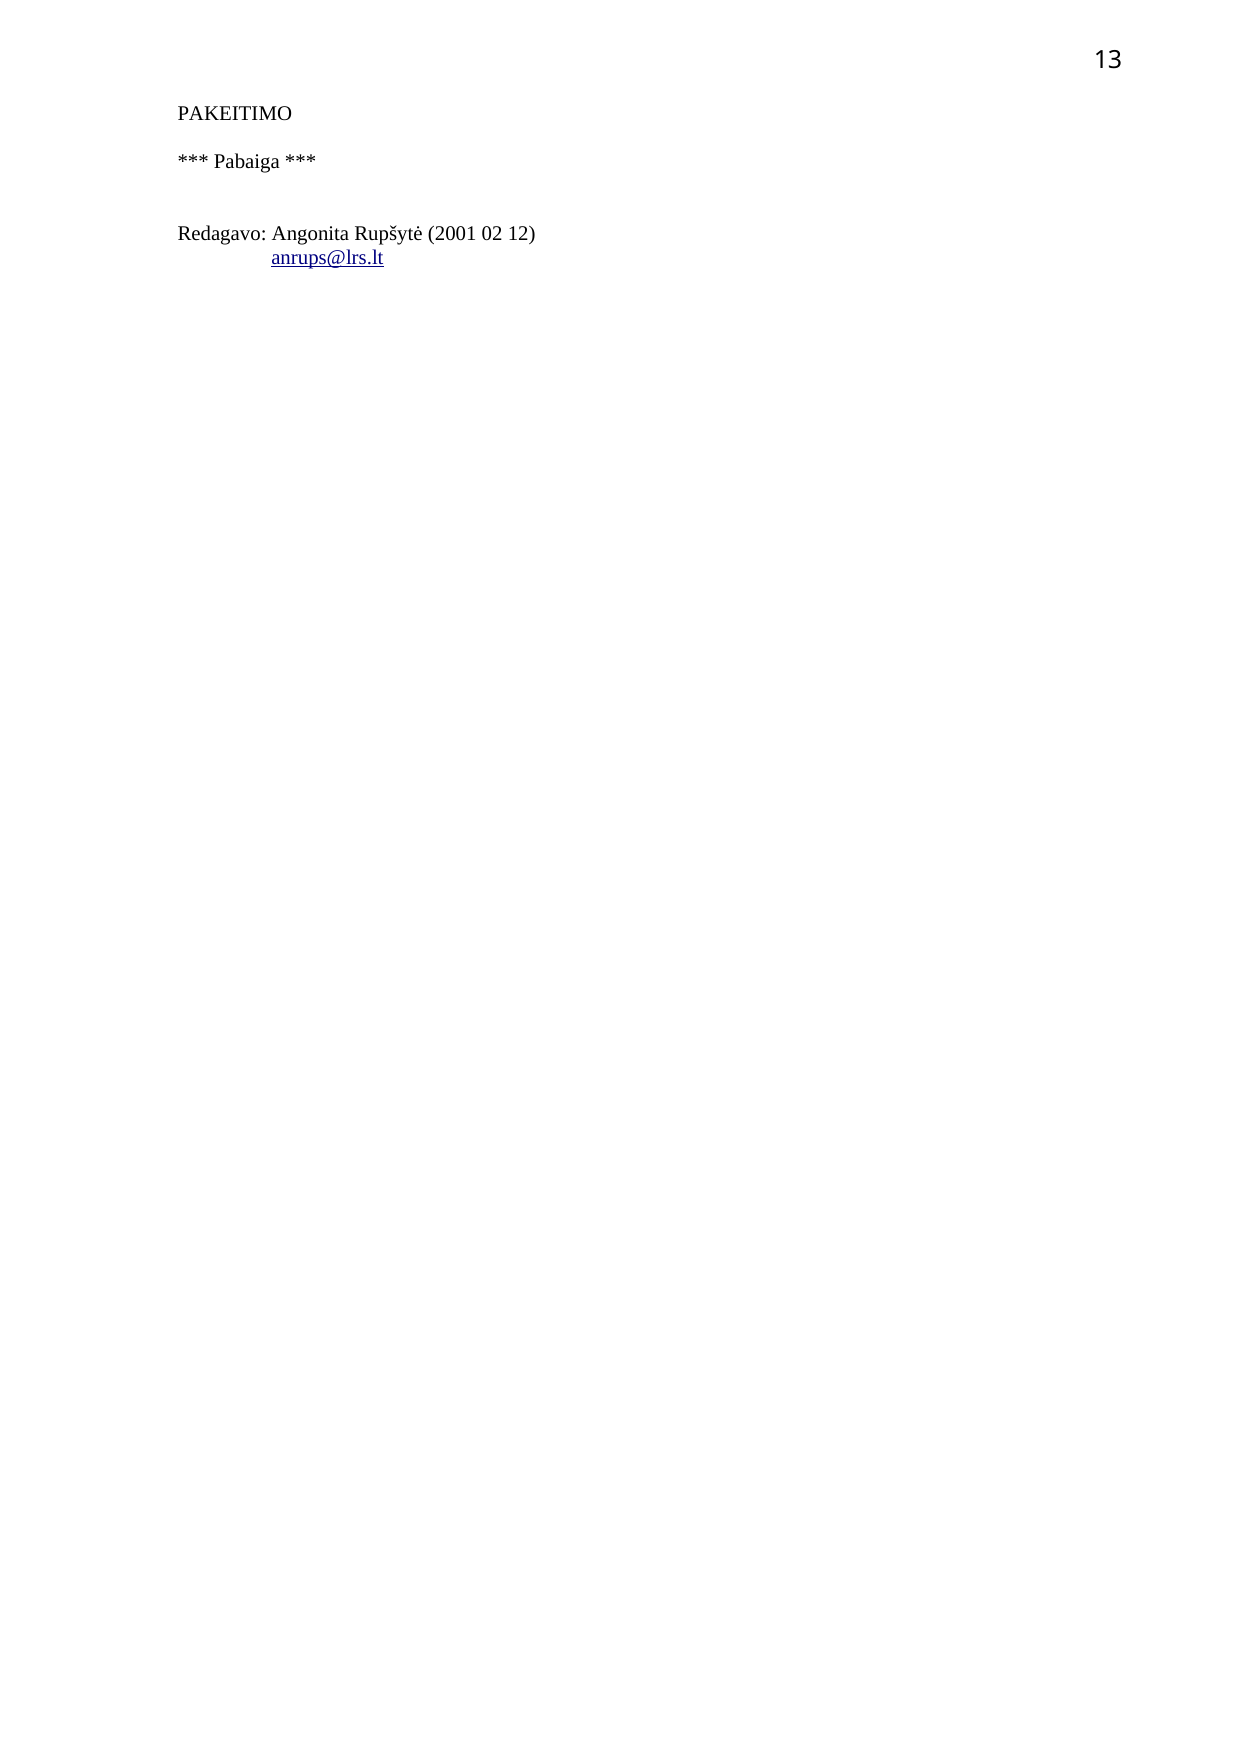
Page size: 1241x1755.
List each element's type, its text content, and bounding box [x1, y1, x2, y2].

text Redagavo: Angonita Rupšytė (2001 02 12) [177, 221, 1122, 245]
text *** Pabaiga *** [177, 148, 1122, 173]
text PAKEITIMO [177, 100, 1122, 124]
text anrups@lrs.lt [177, 245, 1122, 269]
